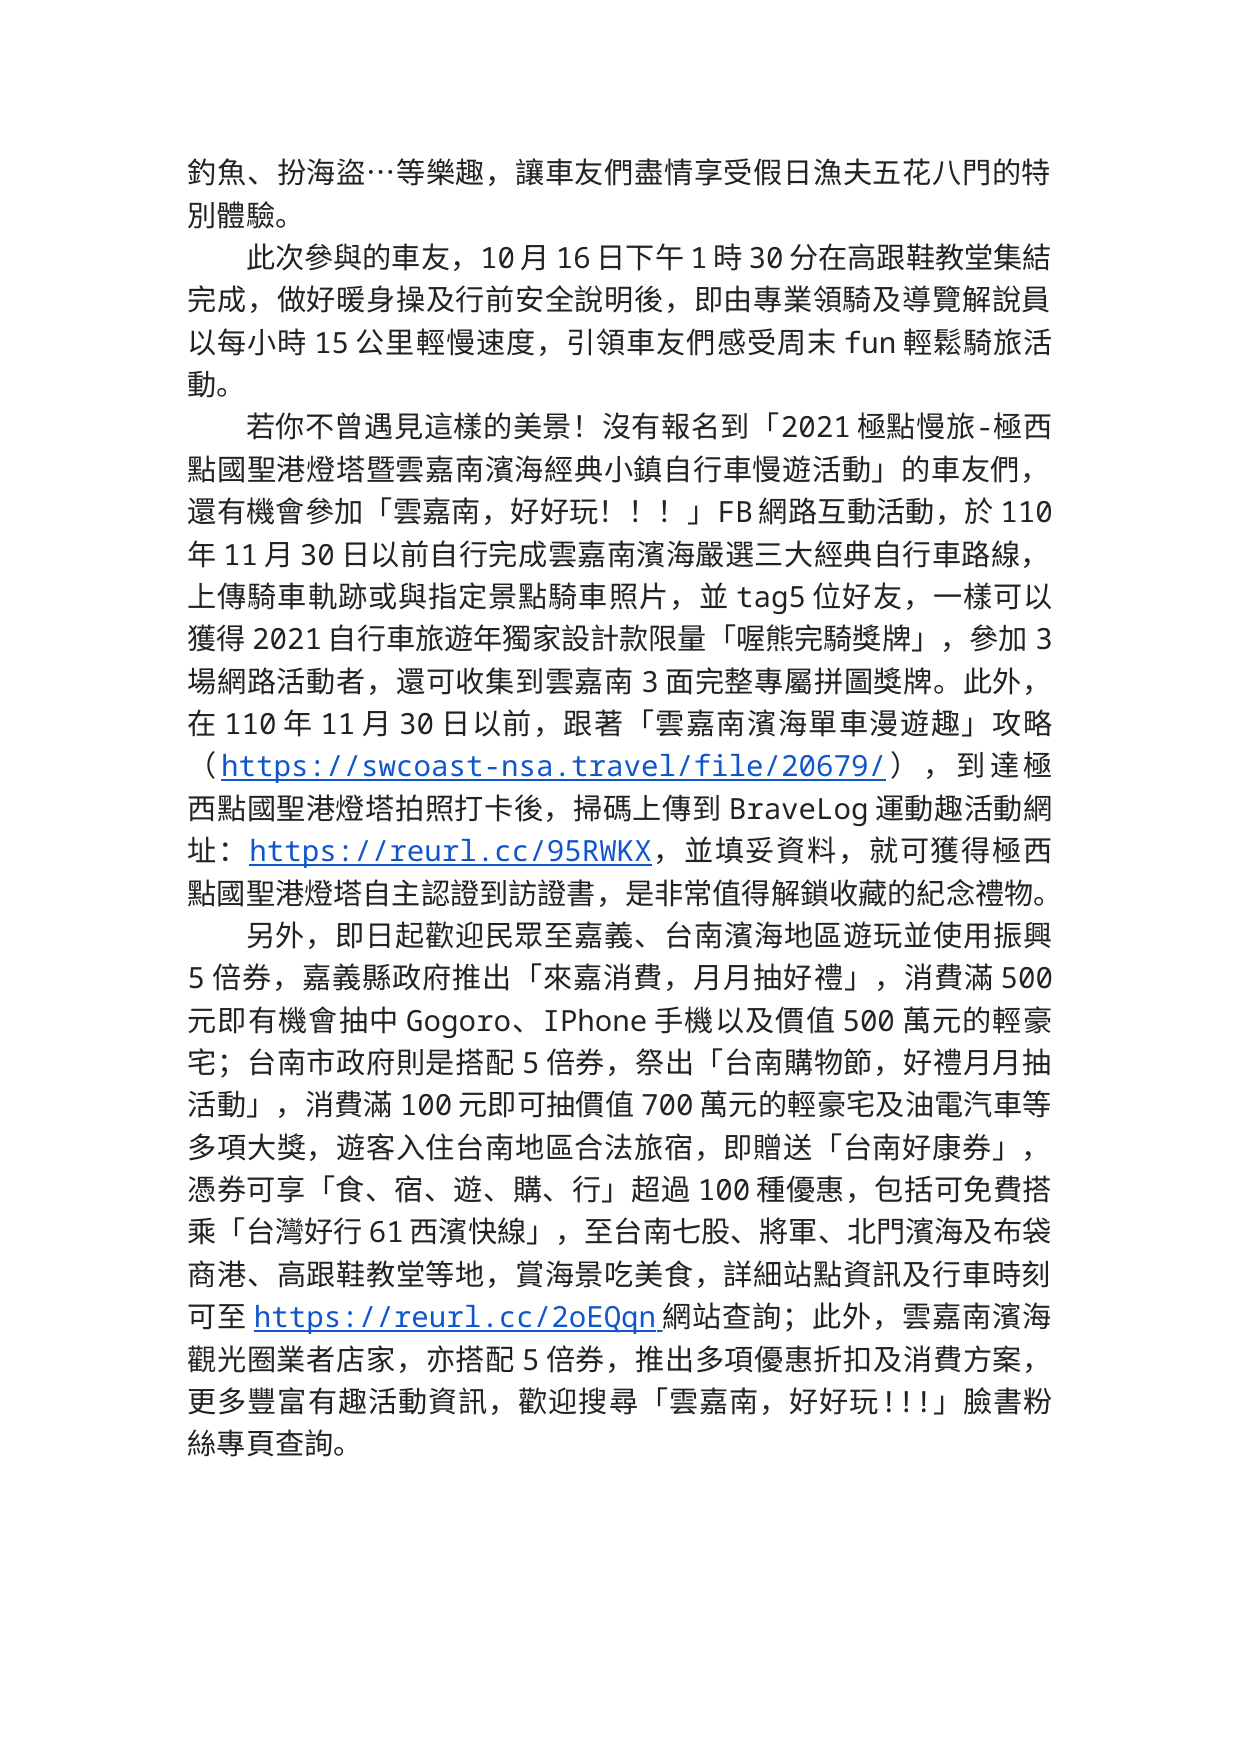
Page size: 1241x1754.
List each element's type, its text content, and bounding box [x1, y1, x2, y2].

text 另外，即日起歡迎民眾至嘉義、台南濱海地區遊玩並使用振興5倍券，嘉義縣政府推出「來嘉消費，月月抽好禮」，消費滿500元即有機會抽中Gogoro、IPhone手機以及價值500萬元的輕豪宅；台南市政府則是搭配5倍券，祭出「台南購物節，好禮月月抽活動」，消費滿100元即可抽價值700萬元的輕豪宅及油電汽車等多項大獎，遊客入住台南地區合法旅宿，即贈送「台南好康券」，憑券可享「食、宿、遊、購、行」超過100種優惠，包括可免費搭乘「台灣好行61西濱快線」，至台南七股、將軍、北門濱海及布袋商港、高跟鞋教堂等地，賞海景吃美食，詳細站點資訊及行車時刻可至https://reurl.cc/2oEQqn網站查詢；此外，雲嘉南濱海觀光圈業者店家，亦搭配5倍券，推出多項優惠折扣及消費方案，更多豐富有趣活動資訊，歡迎搜尋「雲嘉南，好好玩!!!」臉書粉絲專頁查詢。 [187, 912, 1053, 1463]
text 參加這場自行車旅遊活動的車友們，大部份來自臺南西港區港明中學自行車社團在網站上看到活動訊息，自行組隊報名參加，也有來自高雄的專業車友特地北上，趁著疫情緩和之際，出門透透氣，體驗嘉義濱海小鎮獨特的沿海風情，大家都非常享受此趟難得的濱海單車微旅行。 雲嘉南管理處徐振能處長表示，「2021極點慢旅-極西點國聖港燈塔暨雲嘉南濱海經典小鎮自行車慢遊系列活動」，力推自行車與在地特色結合，每場活動均串連觀光圈產業，希望以雙輪節奏帶領車友仔細體會雲嘉南濱海在地人文風情。本年度最後一場帶狀深度慢遊為「嘉義濱海小鎮場」自行車深度慢遊，活動內容相當豐富，規劃由高跟鞋教堂出發，途經充滿懷舊風的厝味碧沙街及布袋543故事館，帶你搭上時光機，重溫布袋小鎮當年的風華，傍晚時分到達終點站向禾休閒漁場（蔡牽海盜村），體驗烤魚、划船、撈海菜、釣魚、扮海盜…等樂趣，讓車友們盡情享受假日漁夫五花八門的特別體驗。 [187, 150, 1053, 234]
text 若你不曾遇見這樣的美景！沒有報名到「2021極點慢旅-極西點國聖港燈塔暨雲嘉南濱海經典小鎮自行車慢遊活動」的車友們，還有機會參加「雲嘉南，好好玩！！！」FB網路互動活動，於110年11月30日以前自行完成雲嘉南濱海嚴選三大經典自行車路線，上傳騎車軌跡或與指定景點騎車照片，並tag5位好友，一樣可以獲得2021自行車旅遊年獨家設計款限量「喔熊完騎獎牌」，參加3場網路活動者，還可收集到雲嘉南3面完整專屬拼圖獎牌。此外，在110年11月30日以前，跟著「雲嘉南濱海單車漫遊趣」攻略（https://swcoast-nsa.travel/file/20679/），到達極西點國聖港燈塔拍照打卡後，掃碼上傳到BraveLog運動趣活動網址：https://reurl.cc/95RWKX，並填妥資料，就可獲得極西點國聖港燈塔自主認證到訪證書，是非常值得解鎖收藏的紀念禮物。 [187, 404, 1053, 912]
text 此次參與的車友，10月16日下午1時30分在高跟鞋教堂集結完成，做好暖身操及行前安全說明後，即由專業領騎及導覽解說員以每小時15公里輕慢速度，引領車友們感受周末fun輕鬆騎旅活動。 [187, 234, 1053, 404]
